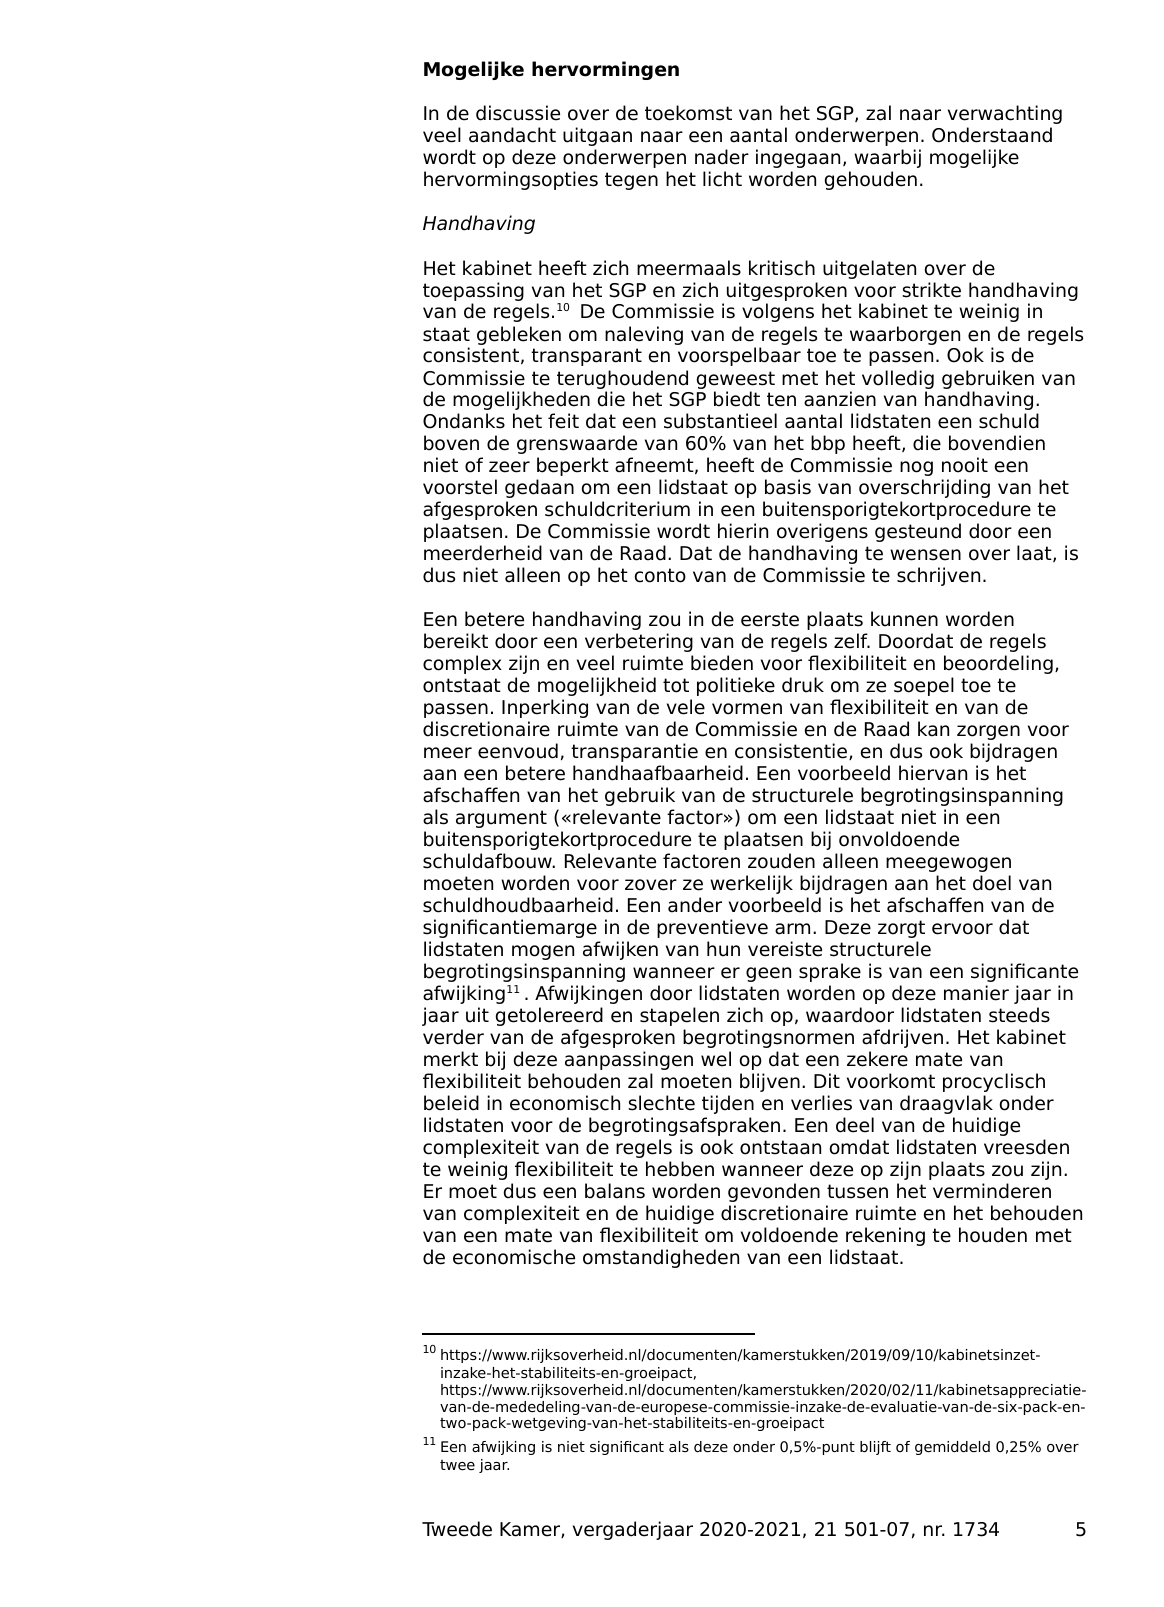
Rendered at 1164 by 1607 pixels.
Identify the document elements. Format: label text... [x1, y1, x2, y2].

text Een afwijking is niet significant als deze onder 0,5%-punt blijft of gemiddeld 0,25% over twee jaar. [422, 1435, 1087, 1474]
text Het kabinet heeft zich meermaals kritisch uitgelaten over de toepassing van het SGP en zich uitgesproken voor strikte handhaving van de regels. De Commissie is volgens het kabinet te weinig in staat gebleken om naleving van de regels te waarborgen en de regels consistent, transparant en voorspelbaar toe te passen. Ook is de Commissie te terughoudend geweest met het volledig gebruiken van de mogelijkheden die het SGP biedt ten aanzien van handhaving. Ondanks het feit dat een substantieel aantal lidstaten een schuld boven de grenswaarde van 60% van het bbp heeft, die bovendien niet of zeer beperkt afneemt, heeft de Commissie nog nooit een voorstel gedaan om een lidstaat op basis van overschrijding van het afgesproken schuldcriterium in een buitensporigtekortprocedure te plaatsen. De Commissie wordt hierin overigens gesteund door een meerderheid van de Raad. Dat de handhaving te wensen over laat, is dus niet alleen op het conto van de Commissie te schrijven. [422, 257, 1087, 587]
text https://www.rijksoverheid.nl/documenten/kamerstukken/2019/09/10/kabinetsinzet-inzake-het-stabiliteits-en-groeipact, https://www.rijksoverheid.nl/documenten/kamerstukken/2020/02/11/kabinetsappreciatie-van-de-mededeling-van-de-europese-commissie-inzake-de-evaluatie-van-de-six-pack-en-two-pack-wetgeving-van-het-stabiliteits-en-groeipact [422, 1343, 1087, 1432]
subtitle Mogelijke hervormingen [422, 59, 1087, 81]
text In de discussie over de toekomst van het SGP, zal naar verwachting veel aandacht uitgaan naar een aantal onderwerpen. Onderstaand wordt op deze onderwerpen nader ingegaan, waarbij mogelijke hervormingsopties tegen het licht worden gehouden. [422, 103, 1087, 191]
text Een betere handhaving zou in de eerste plaats kunnen worden bereikt door een verbetering van de regels zelf. Doordat de regels complex zijn en veel ruimte bieden voor flexibiliteit en beoordeling, ontstaat de mogelijkheid tot politieke druk om ze soepel toe te passen. Inperking van de vele vormen van flexibiliteit en van de discretionaire ruimte van de Commissie en de Raad kan zorgen voor meer eenvoud, transparantie en consistentie, en dus ook bijdragen aan een betere handhaafbaarheid. Een voorbeeld hiervan is het afschaffen van het gebruik van de structurele begrotingsinspanning als argument («relevante factor») om een lidstaat niet in een buitensporigtekortprocedure te plaatsen bij onvoldoende schuldafbouw. Relevante factoren zouden alleen meegewogen moeten worden voor zover ze werkelijk bijdragen aan het doel van schuldhoudbaarheid. Een ander voorbeeld is het afschaffen van de significantiemarge in de preventieve arm. Deze zorgt ervoor dat lidstaten mogen afwijken van hun vereiste structurele begrotingsinspanning wanneer er geen sprake is van een significante afwijking. Afwijkingen door lidstaten worden op deze manier jaar in jaar uit getolereerd en stapelen zich op, waardoor lidstaten steeds verder van de afgesproken begrotingsnormen afdrijven. Het kabinet merkt bij deze aanpassingen wel op dat een zekere mate van flexibiliteit behouden zal moeten blijven. Dit voorkomt procyclisch beleid in economisch slechte tijden en verlies van draagvlak onder lidstaten voor de begrotingsafspraken. Een deel van de huidige complexiteit van de regels is ook ontstaan omdat lidstaten vreesden te weinig flexibiliteit te hebben wanneer deze op zijn plaats zou zijn. Er moet dus een balans worden gevonden tussen het verminderen van complexiteit en de huidige discretionaire ruimte en het behouden van een mate van flexibiliteit om voldoende rekening te houden met de economische omstandigheden van een lidstaat. [422, 609, 1087, 1269]
subtitle Handhaving [422, 213, 1087, 235]
